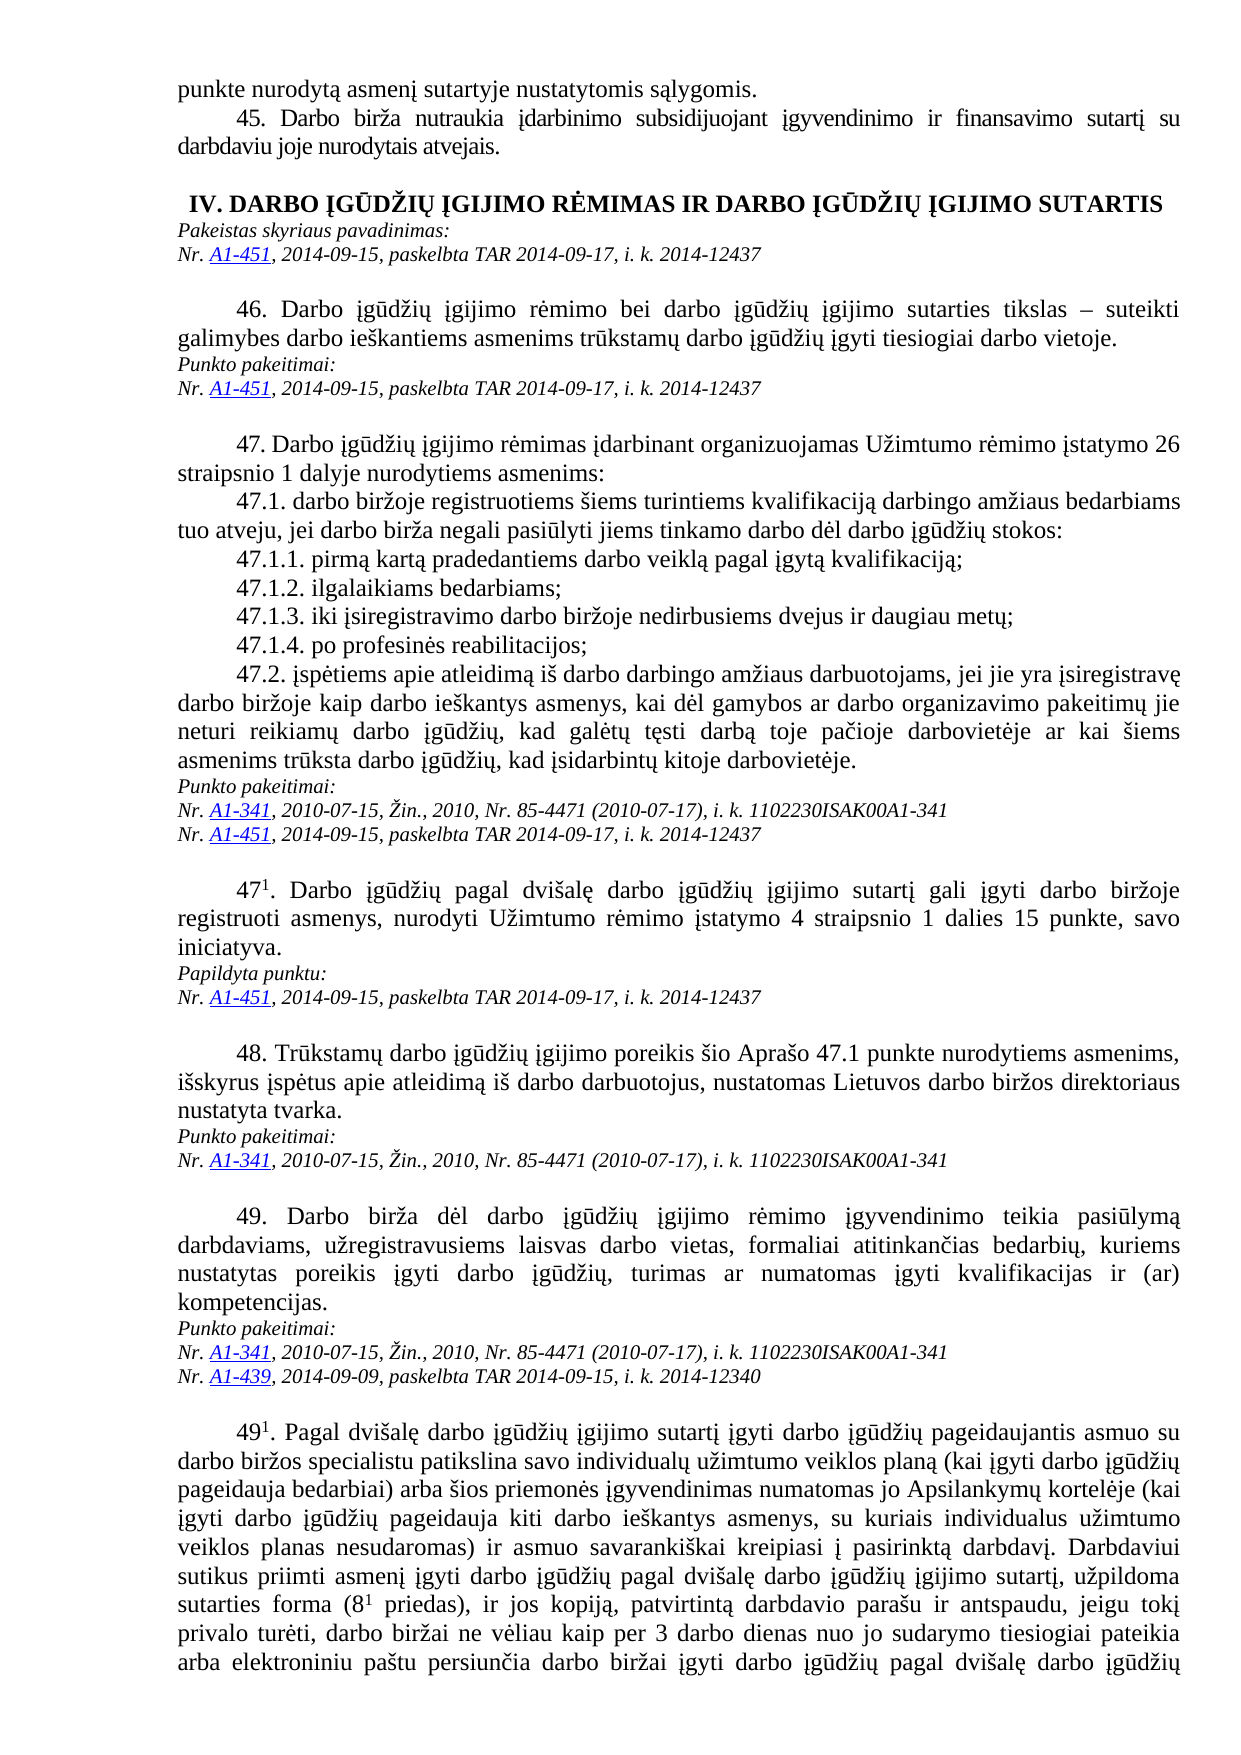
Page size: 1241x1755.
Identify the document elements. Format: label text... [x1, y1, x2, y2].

text 47. Darbo įgūdžių įgijimo rėmimas įdarbinant organizuojamas Užimtumo rėmimo įstatymo 26 straipsnio 1 dalyje nurodytiems asmenims: [177, 429, 1181, 486]
text 47.1.1. pirmą kartą pradedantiems darbo veiklą pagal įgytą kvalifikaciją; [177, 544, 1181, 573]
text IV. DARBO ĮGŪDŽIŲ ĮGIJIMO RĖMIMAS IR DARBO ĮGŪDŽIŲ ĮGIJIMO SUTARTIS [177, 189, 1181, 218]
text Nr. A1-451, 2014-09-15, paskelbta TAR 2014-09-17, i. k. 2014-12437 [177, 242, 1181, 266]
text Nr. A1-439, 2014-09-09, paskelbta TAR 2014-09-15, i. k. 2014-12340 [177, 1364, 1181, 1388]
text 48. Trūkstamų darbo įgūdžių įgijimo poreikis šio Aprašo 47.1 punkte nurodytiems asmenims, išskyrus įspėtus apie atleidimą iš darbo darbuotojus, nustatomas Lietuvos darbo biržos direktoriaus nustatyta tvarka. [177, 1038, 1181, 1124]
text Nr. A1-451, 2014-09-15, paskelbta TAR 2014-09-17, i. k. 2014-12437 [177, 822, 1181, 846]
text Nr. A1-451, 2014-09-15, paskelbta TAR 2014-09-17, i. k. 2014-12437 [177, 985, 1181, 1009]
text 45. Darbo birža nutraukia įdarbinimo subsidijuojant įgyvendinimo ir finansavimo sutartį su darbdaviu joje nurodytais atvejais. [177, 103, 1181, 160]
text 471. Darbo įgūdžių pagal dvišalę darbo įgūdžių įgijimo sutartį gali įgyti darbo biržoje registruoti asmenys, nurodyti Užimtumo rėmimo įstatymo 4 straipsnio 1 dalies 15 punkte, savo iniciatyva. [177, 875, 1181, 961]
text Nr. A1-341, 2010-07-15, Žin., 2010, Nr. 85-4471 (2010-07-17), i. k. 1102230ISAK00A1-341 [177, 1148, 1181, 1172]
text 49. Darbo birža dėl darbo įgūdžių įgijimo rėmimo įgyvendinimo teikia pasiūlymą darbdaviams, užregistravusiems laisvas darbo vietas, formaliai atitinkančias bedarbių, kuriems nustatytas poreikis įgyti darbo įgūdžių, turimas ar numatomas įgyti kvalifikacijas ir (ar) kompetencijas. [177, 1201, 1181, 1316]
text 491. Pagal dvišalę darbo įgūdžių įgijimo sutartį įgyti darbo įgūdžių pageidaujantis asmuo su darbo biržos specialistu patikslina savo individualų užimtumo veiklos planą (kai įgyti darbo įgūdžių pageidauja bedarbiai) arba šios priemonės įgyvendinimas numatomas jo Apsilankymų kortelėje (kai įgyti darbo įgūdžių pageidauja kiti darbo ieškantys asmenys, su kuriais individualus užimtumo veiklos planas nesudaromas) ir asmuo savarankiškai kreipiasi į pasirinktą darbdavį. Darbdaviui sutikus priimti asmenį įgyti darbo įgūdžių pagal dvišalę darbo įgūdžių įgijimo sutartį, užpildoma sutarties forma (81 priedas), ir jos kopiją, patvirtintą darbdavio parašu ir antspaudu, jeigu tokį privalo turėti, darbo biržai ne vėliau kaip per 3 darbo dienas nuo jo sudarymo tiesiogiai pateikia arba elektroniniu paštu persiunčia darbo biržai įgyti darbo įgūdžių pagal dvišalę darbo įgūdžių [177, 1417, 1181, 1676]
text Papildyta punktu: [177, 961, 1181, 985]
text 47.2. įspėtiems apie atleidimą iš darbo darbingo amžiaus darbuotojams, jei jie yra įsiregistravę darbo biržoje kaip darbo ieškantys asmenys, kai dėl gamybos ar darbo organizavimo pakeitimų jie neturi reikiamų darbo įgūdžių, kad galėtų tęsti darbą toje pačioje darbovietėje ar kai šiems asmenims trūksta darbo įgūdžių, kad įsidarbintų kitoje darbovietėje. [177, 659, 1181, 774]
text Punkto pakeitimai: [177, 352, 1181, 376]
text Punkto pakeitimai: [177, 1316, 1181, 1340]
text 47.1.3. iki įsiregistravimo darbo biržoje nedirbusiems dvejus ir daugiau metų; [177, 601, 1181, 630]
text 46. Darbo įgūdžių įgijimo rėmimo bei darbo įgūdžių įgijimo sutarties tikslas – suteikti galimybes darbo ieškantiems asmenims trūkstamų darbo įgūdžių įgyti tiesiogiai darbo vietoje. [177, 294, 1181, 352]
text Punkto pakeitimai: [177, 1124, 1181, 1148]
text Nr. A1-341, 2010-07-15, Žin., 2010, Nr. 85-4471 (2010-07-17), i. k. 1102230ISAK00A1-341 [177, 798, 1181, 822]
text Punkto pakeitimai: [177, 774, 1181, 798]
text Pakeistas skyriaus pavadinimas: [177, 218, 1181, 242]
text 47.1.2. ilgalaikiams bedarbiams; [177, 573, 1181, 601]
text 47.1. darbo biržoje registruotiems šiems turintiems kvalifikaciją darbingo amžiaus bedarbiams tuo atveju, jei darbo birža negali pasiūlyti jiems tinkamo darbo dėl darbo įgūdžių stokos: [177, 486, 1181, 544]
text Nr. A1-451, 2014-09-15, paskelbta TAR 2014-09-17, i. k. 2014-12437 [177, 376, 1181, 400]
text 47.1.4. po profesinės reabilitacijos; [177, 630, 1181, 659]
text Nr. A1-341, 2010-07-15, Žin., 2010, Nr. 85-4471 (2010-07-17), i. k. 1102230ISAK00A1-341 [177, 1340, 1181, 1364]
text punkte nurodytą asmenį sutartyje nustatytomis sąlygomis. [177, 74, 1181, 103]
